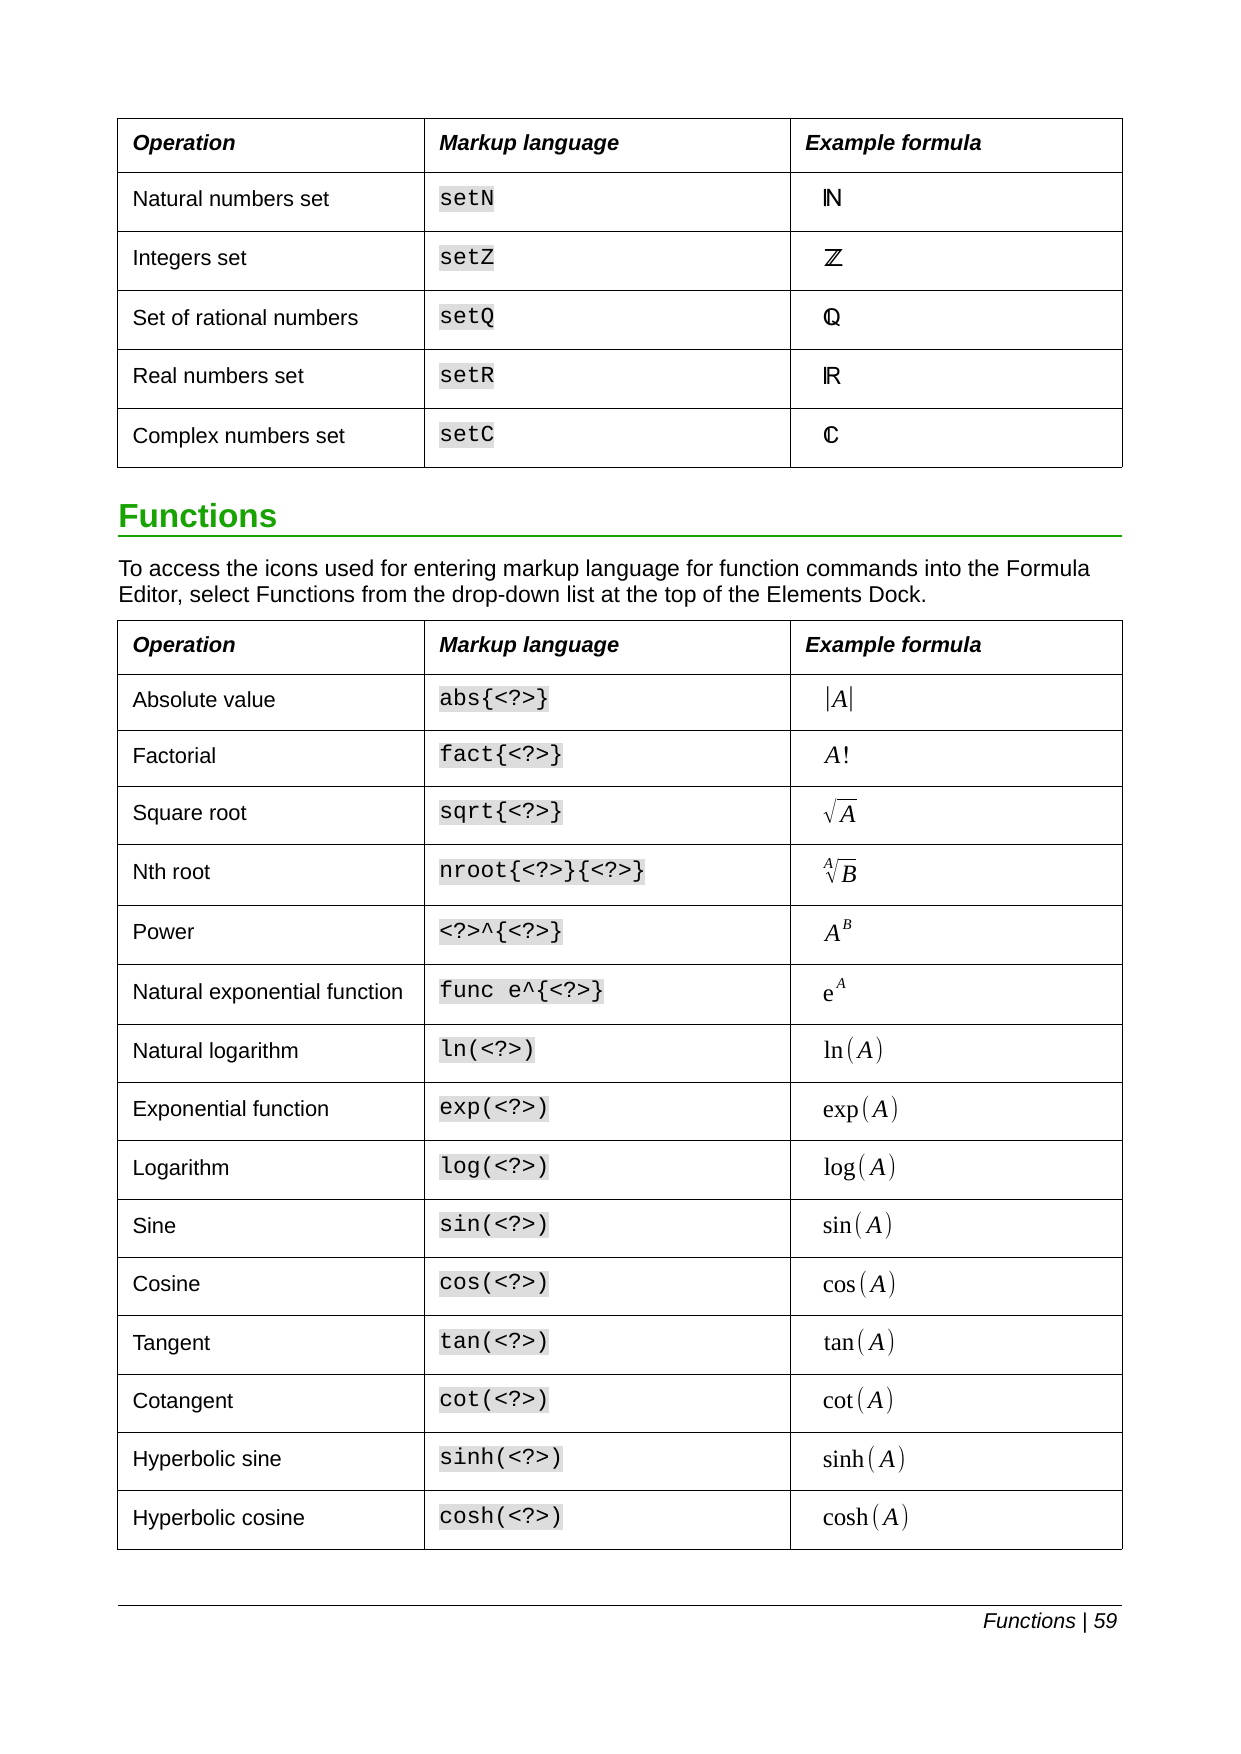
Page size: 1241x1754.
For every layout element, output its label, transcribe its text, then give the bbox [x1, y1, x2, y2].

table_cell [791, 1083, 1122, 1140]
table_cell setN [425, 173, 790, 231]
table_cell cosh(<?>) [425, 1491, 790, 1548]
table_cell [791, 173, 1122, 231]
table_cell nroot{<?>}{<?>} [425, 845, 790, 904]
table_cell Logarithm [118, 1141, 424, 1198]
table_cell log(<?>) [425, 1141, 790, 1198]
table_cell Power [118, 906, 424, 964]
table_cell setR [425, 350, 790, 408]
table_cell Natural exponential function [118, 965, 424, 1023]
table_cell [791, 350, 1122, 408]
table_cell [791, 409, 1122, 467]
table_cell [791, 232, 1122, 290]
table_cell Set of rational numbers [118, 291, 424, 349]
table_cell Nth root [118, 845, 424, 904]
table_cell fact{<?>} [425, 731, 790, 786]
table_cell Hyperbolic sine [118, 1433, 424, 1490]
table_cell sinh(<?>) [425, 1433, 790, 1490]
table_cell Natural numbers set [118, 173, 424, 231]
table_cell Natural logarithm [118, 1025, 424, 1082]
table_cell Real numbers set [118, 350, 424, 408]
table_cell [791, 787, 1122, 844]
table_cell tan(<?>) [425, 1316, 790, 1373]
table_header Operation [118, 621, 424, 673]
table_cell [791, 845, 1122, 904]
table_cell [791, 1316, 1122, 1373]
table_cell setZ [425, 232, 790, 290]
table_cell [791, 1375, 1122, 1432]
table_header Markup language [425, 119, 790, 172]
table_cell Tangent [118, 1316, 424, 1373]
table_cell [791, 906, 1122, 964]
table_header Example formula [791, 621, 1122, 673]
table_cell [791, 1141, 1122, 1198]
table_cell ln(<?>) [425, 1025, 790, 1082]
table_cell [791, 731, 1122, 786]
table_cell [791, 675, 1122, 730]
table_cell setQ [425, 291, 790, 349]
table_cell sqrt{<?>} [425, 787, 790, 844]
table_cell Cosine [118, 1258, 424, 1315]
table_header Operation [118, 119, 424, 172]
table_cell Complex numbers set [118, 409, 424, 467]
table_cell [791, 1025, 1122, 1082]
table_cell abs{<?>} [425, 675, 790, 730]
table_cell Square root [118, 787, 424, 844]
table_cell Absolute value [118, 675, 424, 730]
table_cell [791, 1491, 1122, 1548]
table_cell Hyperbolic cosine [118, 1491, 424, 1548]
table_cell Exponential function [118, 1083, 424, 1140]
text To access the icons used for entering markup language for function commands into the Formula Editor, select Functions from the drop-down list at the top of the Elements Dock. [118, 555, 1122, 607]
table_cell [791, 291, 1122, 349]
table_cell <?>^{<?>} [425, 906, 790, 964]
table_cell func e^{<?>} [425, 965, 790, 1023]
table_cell [791, 1200, 1122, 1257]
table_cell setC [425, 409, 790, 467]
table_cell [791, 1258, 1122, 1315]
table_cell cos(<?>) [425, 1258, 790, 1315]
table_cell [791, 1433, 1122, 1490]
table_header Markup language [425, 621, 790, 673]
table_header Example formula [791, 119, 1122, 172]
table_cell Sine [118, 1200, 424, 1257]
table_cell sin(<?>) [425, 1200, 790, 1257]
table_cell cot(<?>) [425, 1375, 790, 1432]
table_cell Integers set [118, 232, 424, 290]
table_cell exp(<?>) [425, 1083, 790, 1140]
table_cell Cotangent [118, 1375, 424, 1432]
subtitle Functions [118, 497, 1122, 535]
table_cell Factorial [118, 731, 424, 786]
table_cell [791, 965, 1122, 1023]
